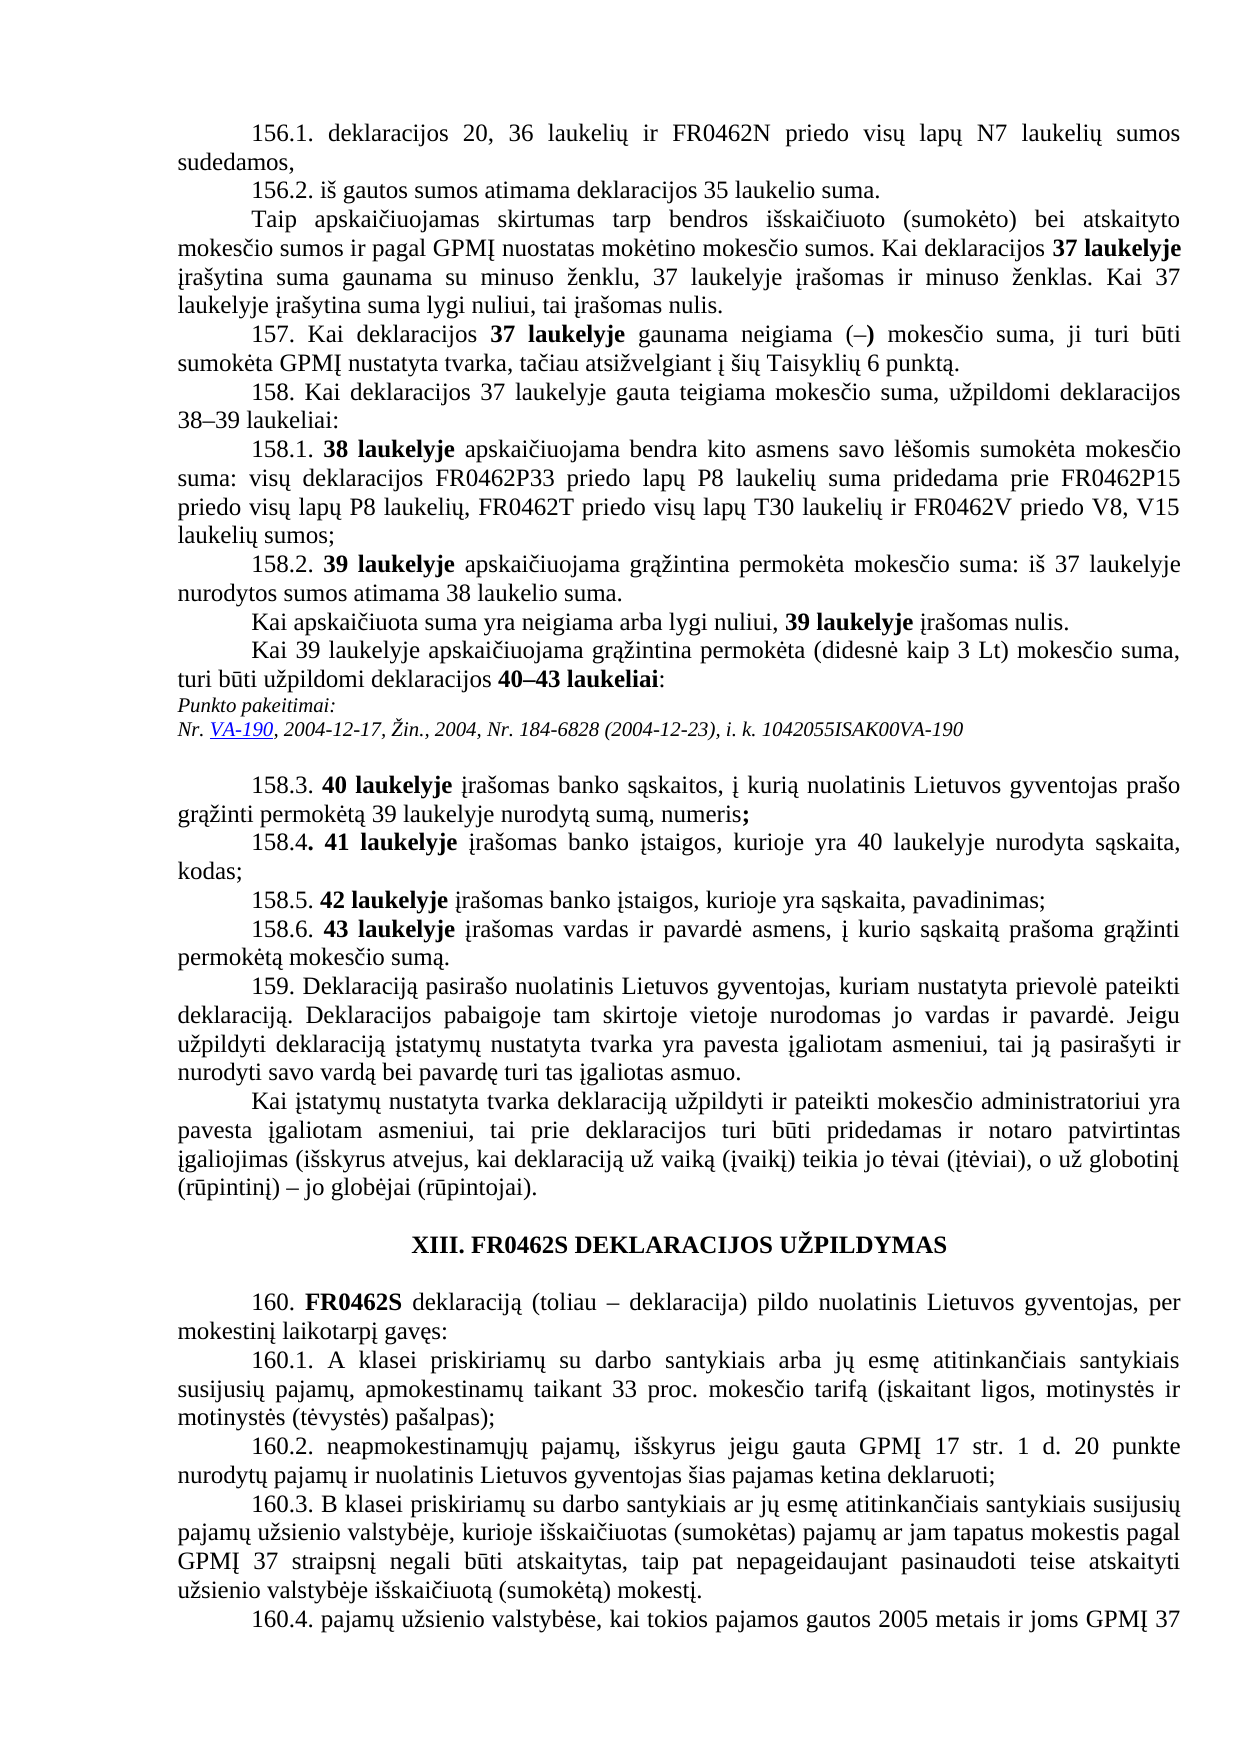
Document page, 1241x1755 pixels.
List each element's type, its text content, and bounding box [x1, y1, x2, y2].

text 159. Deklaraciją pasirašo nuolatinis Lietuvos gyventojas, kuriam nustatyta prievolė pateikti deklaraciją. Deklaracijos pabaigoje tam skirtoje vietoje nurodomas jo vardas ir pavardė. Jeigu užpildyti deklaraciją įstatymų nustatyta tvarka yra pavesta įgaliotam asmeniui, tai ją pasirašyti ir nurodyti savo vardą bei pavardę turi tas įgaliotas asmuo. [177, 971, 1181, 1086]
text Kai 39 laukelyje apskaičiuojama grąžintina permokėta (didesnė kaip 3 Lt) mokesčio suma, turi būti užpildomi deklaracijos 40–43 laukeliai: [177, 636, 1181, 693]
text 156.1. deklaracijos 20, 36 laukelių ir FR0462N priedo visų lapų N7 laukelių sumos sudedamos, [177, 118, 1181, 176]
text 158.4. 41 laukelyje įrašomas banko įstaigos, kurioje yra 40 laukelyje nurodyta sąskaita, kodas; [177, 827, 1181, 885]
text Kai apskaičiuota suma yra neigiama arba lygi nuliui, 39 laukelyje įrašomas nulis. [177, 607, 1181, 636]
text 160. FR0462S deklaraciją (toliau – deklaracija) pildo nuolatinis Lietuvos gyventojas, per mokestinį laikotarpį gavęs: [177, 1287, 1181, 1345]
text 158.5. 42 laukelyje įrašomas banko įstaigos, kurioje yra sąskaita, pavadinimas; [177, 885, 1181, 914]
text 160.3. B klasei priskiriamų su darbo santykiais ar jų esmę atitinkančiais santykiais susijusių pajamų užsienio valstybėje, kurioje išskaičiuotas (sumokėtas) pajamų ar jam tapatus mokestis pagal GPMĮ 37 straipsnį negali būti atskaitytas, taip pat nepageidaujant pasinaudoti teise atskaityti užsienio valstybėje išskaičiuotą (sumokėtą) mokestį. [177, 1489, 1181, 1604]
text 158.3. 40 laukelyje įrašomas banko sąskaitos, į kurią nuolatinis Lietuvos gyventojas prašo grąžinti permokėtą 39 laukelyje nurodytą sumą, numeris; [177, 770, 1181, 827]
text 156.2. iš gautos sumos atimama deklaracijos 35 laukelio suma. [177, 176, 1181, 204]
text 158.1. 38 laukelyje apskaičiuojama bendra kito asmens savo lėšomis sumokėta mokesčio suma: visų deklaracijos FR0462P33 priedo lapų P8 laukelių suma pridedama prie FR0462P15 priedo visų lapų P8 laukelių, FR0462T priedo visų lapų T30 laukelių ir FR0462V priedo V8, V15 laukelių sumos; [177, 434, 1181, 549]
text Nr. VA-190, 2004-12-17, Žin., 2004, Nr. 184-6828 (2004-12-23), i. k. 1042055ISAK00VA-190 [177, 717, 1181, 741]
text 157. Kai deklaracijos 37 laukelyje gaunama neigiama (–) mokesčio suma, ji turi būti sumokėta GPMĮ nustatyta tvarka, tačiau atsižvelgiant į šių Taisyklių 6 punktą. [177, 319, 1181, 377]
text Punkto pakeitimai: [177, 693, 1181, 717]
text 158.6. 43 laukelyje įrašomas vardas ir pavardė asmens, į kurio sąskaitą prašoma grąžinti permokėtą mokesčio sumą. [177, 914, 1181, 971]
text 158. Kai deklaracijos 37 laukelyje gauta teigiama mokesčio suma, užpildomi deklaracijos 38–39 laukeliai: [177, 377, 1181, 434]
text 160.2. neapmokestinamųjų pajamų, išskyrus jeigu gauta GPMĮ 17 str. 1 d. 20 punkte nurodytų pajamų ir nuolatinis Lietuvos gyventojas šias pajamas ketina deklaruoti; [177, 1431, 1181, 1489]
text XIII. FR0462S DEKLARACIJOS UŽPILDYMAS [177, 1230, 1181, 1259]
text 160.4. pajamų užsienio valstybėse, kai tokios pajamos gautos 2005 metais ir joms GPMĮ 37 [177, 1604, 1181, 1632]
text Taip apskaičiuojamas skirtumas tarp bendros išskaičiuoto (sumokėto) bei atskaityto mokesčio sumos ir pagal GPMĮ nuostatas mokėtino mokesčio sumos. Kai deklaracijos 37 laukelyje įrašytina suma gaunama su minuso ženklu, 37 laukelyje įrašomas ir minuso ženklas. Kai 37 laukelyje įrašytina suma lygi nuliui, tai įrašomas nulis. [177, 204, 1181, 319]
text Kai įstatymų nustatyta tvarka deklaraciją užpildyti ir pateikti mokesčio administratoriui yra pavesta įgaliotam asmeniui, tai prie deklaracijos turi būti pridedamas ir notaro patvirtintas įgaliojimas (išskyrus atvejus, kai deklaraciją už vaiką (įvaikį) teikia jo tėvai (įtėviai), o už globotinį (rūpintinį) – jo globėjai (rūpintojai). [177, 1086, 1181, 1201]
text 160.1. A klasei priskiriamų su darbo santykiais arba jų esmę atitinkančiais santykiais susijusių pajamų, apmokestinamų taikant 33 proc. mokesčio tarifą (įskaitant ligos, motinystės ir motinystės (tėvystės) pašalpas); [177, 1345, 1181, 1431]
text 158.2. 39 laukelyje apskaičiuojama grąžintina permokėta mokesčio suma: iš 37 laukelyje nurodytos sumos atimama 38 laukelio suma. [177, 549, 1181, 607]
